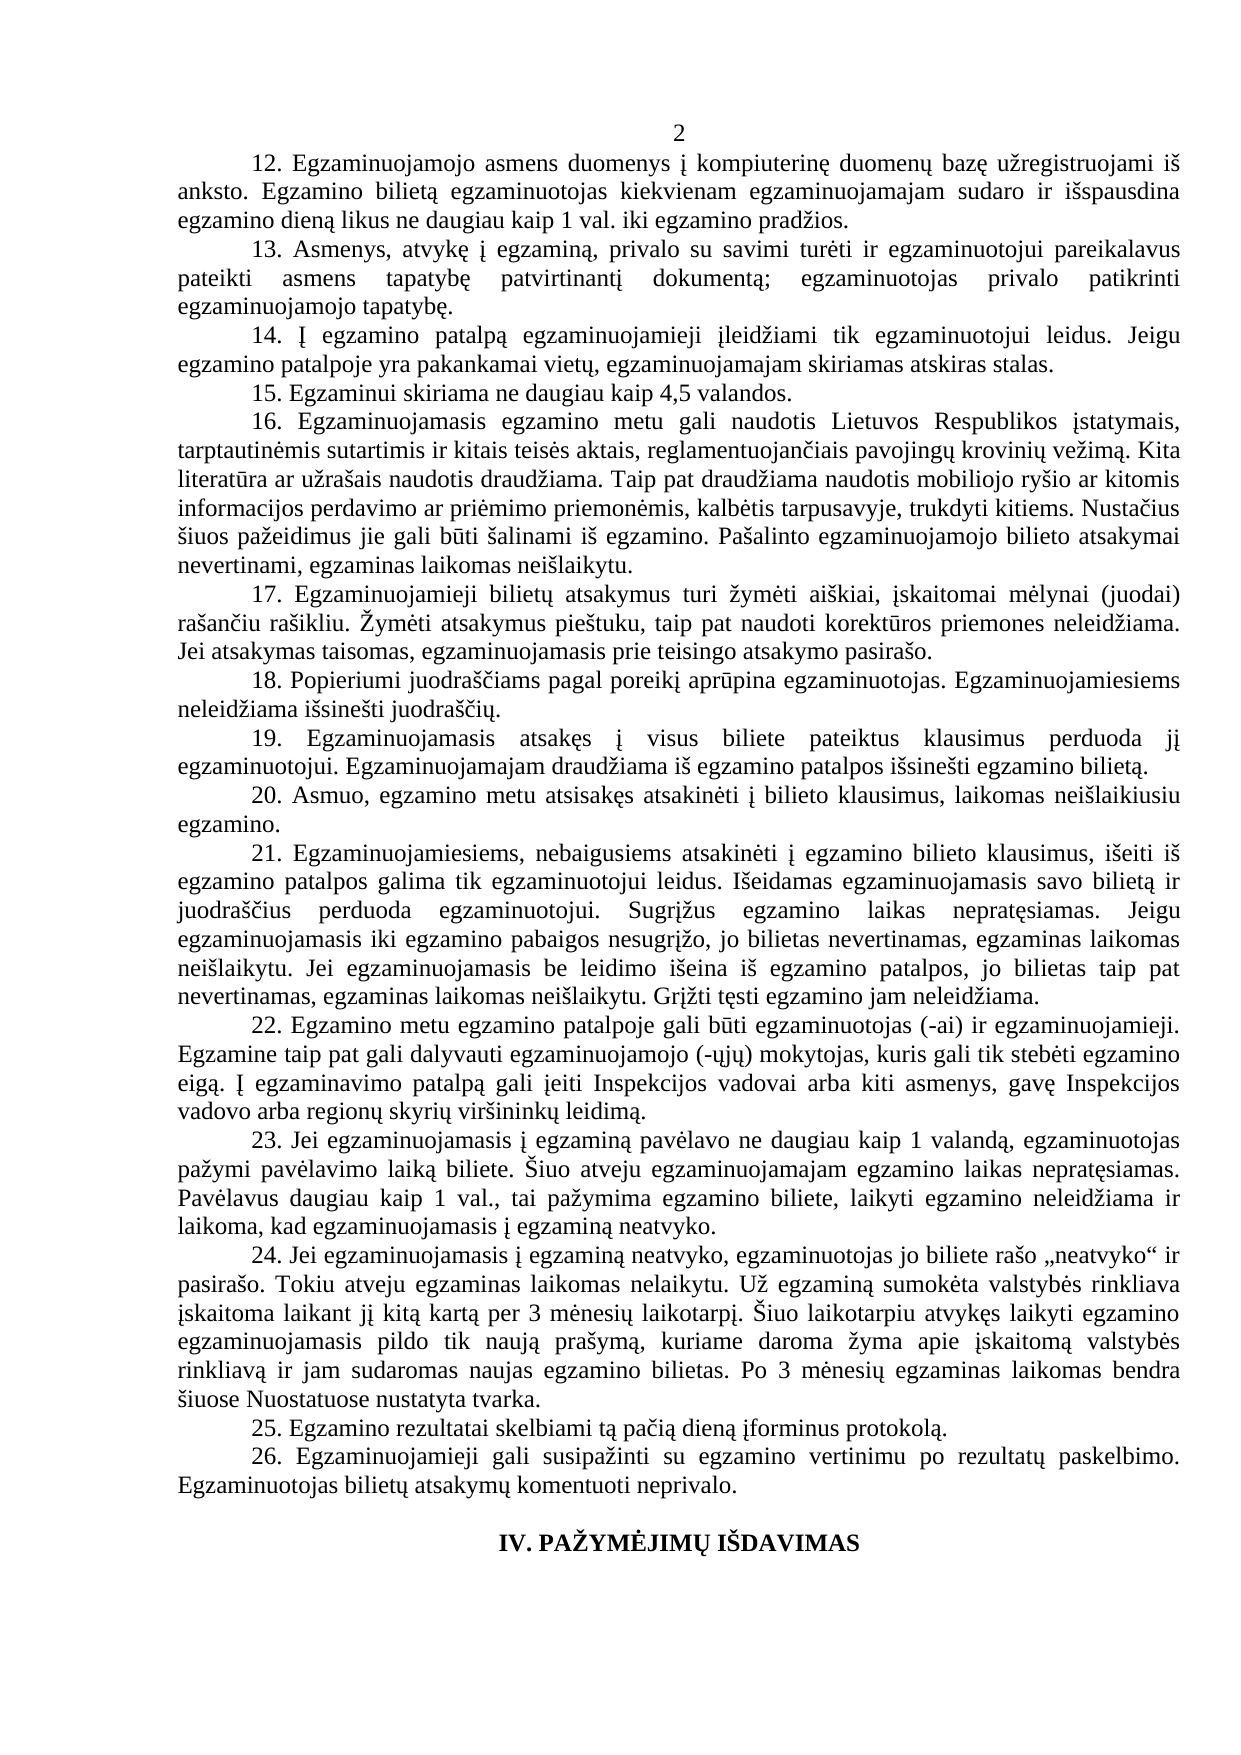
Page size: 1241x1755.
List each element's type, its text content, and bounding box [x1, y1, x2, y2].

text 15. Egzaminui skiriama ne daugiau kaip 4,5 valandos. [177, 378, 1181, 406]
text 17. Egzaminuojamieji bilietų atsakymus turi žymėti aiškiai, įskaitomai mėlynai (juodai) rašančiu rašikliu. Žymėti atsakymus pieštuku, taip pat naudoti korektūros priemones neleidžiama. Jei atsakymas taisomas, egzaminuojamasis prie teisingo atsakymo pasirašo. [177, 579, 1181, 665]
text 12. Egzaminuojamojo asmens duomenys į kompiuterinę duomenų bazę užregistruojami iš anksto. Egzamino bilietą egzaminuotojas kiekvienam egzaminuojamajam sudaro ir išspausdina egzamino dieną likus ne daugiau kaip 1 val. iki egzamino pradžios. [177, 148, 1181, 234]
text 16. Egzaminuojamasis egzamino metu gali naudotis Lietuvos Respublikos įstatymais, tarptautinėmis sutartimis ir kitais teisės aktais, reglamentuojančiais pavojingų krovinių vežimą. Kita literatūra ar užrašais naudotis draudžiama. Taip pat draudžiama naudotis mobiliojo ryšio ar kitomis informacijos perdavimo ar priėmimo priemonėmis, kalbėtis tarpusavyje, trukdyti kitiems. Nustačius šiuos pažeidimus jie gali būti šalinami iš egzamino. Pašalinto egzaminuojamojo bilieto atsakymai nevertinami, egzaminas laikomas neišlaikytu. [177, 406, 1181, 579]
text 13. Asmenys, atvykę į egzaminą, privalo su savimi turėti ir egzaminuotojui pareikalavus pateikti asmens tapatybę patvirtinantį dokumentą; egzaminuotojas privalo patikrinti egzaminuojamojo tapatybę. [177, 234, 1181, 320]
text 14. Į egzamino patalpą egzaminuojamieji įleidžiami tik egzaminuotojui leidus. Jeigu egzamino patalpoje yra pakankamai vietų, egzaminuojamajam skiriamas atskiras stalas. [177, 320, 1181, 378]
text 25. Egzamino rezultatai skelbiami tą pačią dieną įforminus protokolą. [177, 1413, 1181, 1441]
text 23. Jei egzaminuojamasis į egzaminą pavėlavo ne daugiau kaip 1 valandą, egzaminuotojas pažymi pavėlavimo laiką biliete. Šiuo atveju egzaminuojamajam egzamino laikas nepratęsiamas. Pavėlavus daugiau kaip 1 val., tai pažymima egzamino biliete, laikyti egzamino neleidžiama ir laikoma, kad egzaminuojamasis į egzaminą neatvyko. [177, 1125, 1181, 1240]
text 19. Egzaminuojamasis atsakęs į visus biliete pateiktus klausimus perduoda jį egzaminuotojui. Egzaminuojamajam draudžiama iš egzamino patalpos išsinešti egzamino bilietą. [177, 723, 1181, 780]
text 20. Asmuo, egzamino metu atsisakęs atsakinėti į bilieto klausimus, laikomas neišlaikiusiu egzamino. [177, 780, 1181, 838]
text 21. Egzaminuojamiesiems, nebaigusiems atsakinėti į egzamino bilieto klausimus, išeiti iš egzamino patalpos galima tik egzaminuotojui leidus. Išeidamas egzaminuojamasis savo bilietą ir juodraščius perduoda egzaminuotojui. Sugrįžus egzamino laikas nepratęsiamas. Jeigu egzaminuojamasis iki egzamino pabaigos nesugrįžo, jo bilietas nevertinamas, egzaminas laikomas neišlaikytu. Jei egzaminuojamasis be leidimo išeina iš egzamino patalpos, jo bilietas taip pat nevertinamas, egzaminas laikomas neišlaikytu. Grįžti tęsti egzamino jam neleidžiama. [177, 838, 1181, 1010]
text 24. Jei egzaminuojamasis į egzaminą neatvyko, egzaminuotojas jo biliete rašo „neatvyko“ ir pasirašo. Tokiu atveju egzaminas laikomas nelaikytu. Už egzaminą sumokėta valstybės rinkliava įskaitoma laikant jį kitą kartą per 3 mėnesių laikotarpį. Šiuo laikotarpiu atvykęs laikyti egzamino egzaminuojamasis pildo tik naują prašymą, kuriame daroma žyma apie įskaitomą valstybės rinkliavą ir jam sudaromas naujas egzamino bilietas. Po 3 mėnesių egzaminas laikomas bendra šiuose Nuostatuose nustatyta tvarka. [177, 1240, 1181, 1413]
text 26. Egzaminuojamieji gali susipažinti su egzamino vertinimu po rezultatų paskelbimo. Egzaminuotojas bilietų atsakymų komentuoti neprivalo. [177, 1441, 1181, 1499]
text 18. Popieriumi juodraščiams pagal poreikį aprūpina egzaminuotojas. Egzaminuojamiesiems neleidžiama išsinešti juodraščių. [177, 665, 1181, 723]
text 22. Egzamino metu egzamino patalpoje gali būti egzaminuotojas (-ai) ir egzaminuojamieji. Egzamine taip pat gali dalyvauti egzaminuojamojo (-ųjų) mokytojas, kuris gali tik stebėti egzamino eigą. Į egzaminavimo patalpą gali įeiti Inspekcijos vadovai arba kiti asmenys, gavę Inspekcijos vadovo arba regionų skyrių viršininkų leidimą. [177, 1010, 1181, 1125]
text IV. PAŽYMĖJIMŲ IŠDAVIMAS [177, 1528, 1181, 1556]
